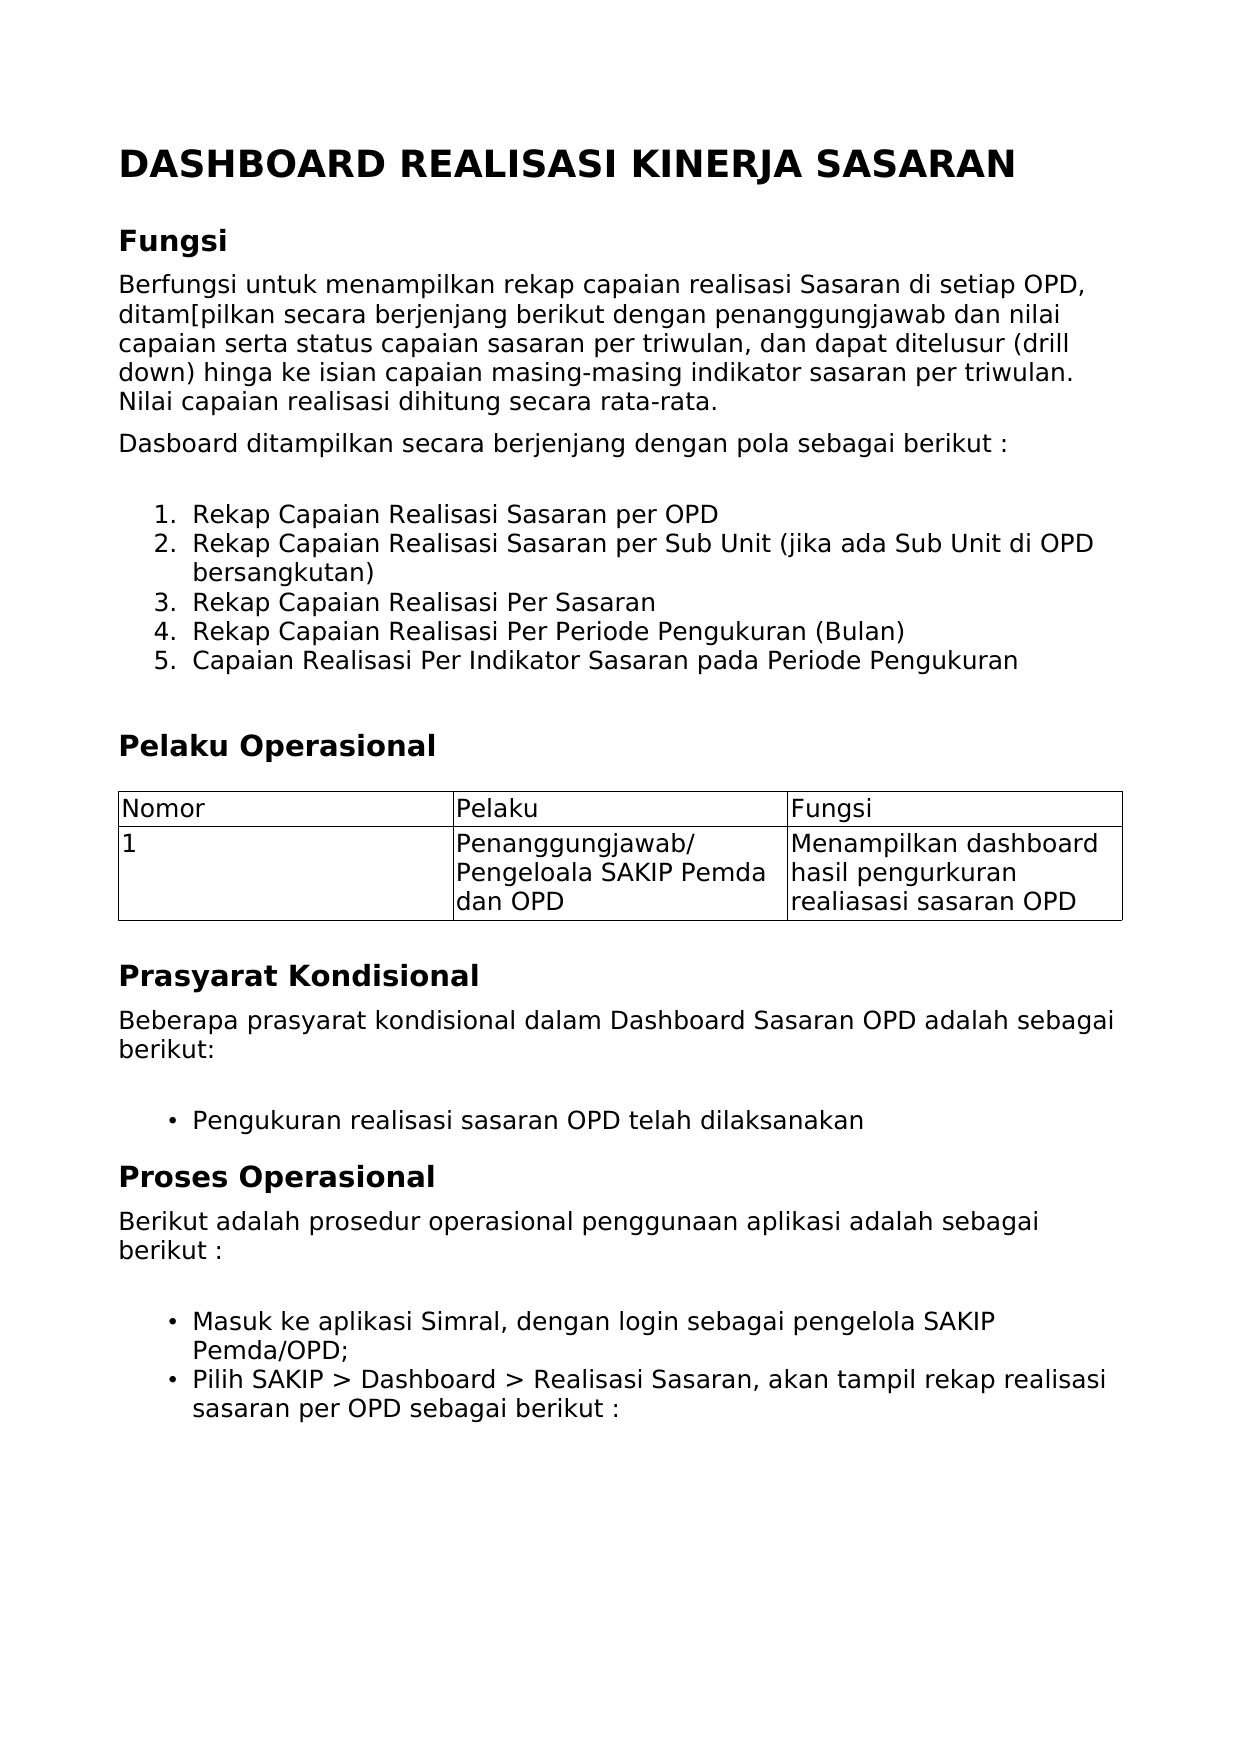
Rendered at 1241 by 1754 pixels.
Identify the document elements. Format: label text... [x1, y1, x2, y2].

table_header Pelaku [454, 792, 787, 826]
list Rekap Capaian Realisasi Sasaran per Sub Unit (jika ada Sub Unit di OPD bersangkutan) [177, 529, 1122, 588]
list Pengukuran realisasi sasaran OPD telah dilaksanakan [177, 1106, 1122, 1135]
text Berikut adalah prosedur operasional penggunaan aplikasi adalah sebagai berikut : [118, 1207, 1122, 1265]
table_header Nomor [119, 792, 453, 826]
table_cell Menampilkan dashboard hasil pengurkuran realiasasi sasaran OPD [788, 827, 1122, 919]
list Masuk ke aplikasi Simral, dengan login sebagai pengelola SAKIP Pemda/OPD; [177, 1307, 1122, 1365]
text Beberapa prasyarat kondisional dalam Dashboard Sasaran OPD adalah sebagai berikut: [118, 1006, 1122, 1064]
list Rekap Capaian Realisasi Sasaran per OPD [177, 500, 1122, 529]
list Rekap Capaian Realisasi Per Periode Pengukuran (Bulan) [177, 617, 1122, 646]
table_header Fungsi [788, 792, 1122, 826]
text Dasboard ditampilkan secara berjenjang dengan pola sebagai berikut : [118, 429, 1122, 458]
subtitle Pelaku Operasional [118, 730, 1122, 764]
text Berfungsi untuk menampilkan rekap capaian realisasi Sasaran di setiap OPD, ditam[pilkan secara berjenjang berikut dengan penanggungjawab dan nilai capaian serta status capaian sasaran per triwulan, dan dapat ditelusur (drill down) hinga ke isian capaian masing-masing indikator sasaran per triwulan. Nilai capaian realisasi dihitung secara rata-rata. [118, 271, 1122, 417]
list Capaian Realisasi Per Indikator Sasaran pada Periode Pengukuran [177, 646, 1122, 675]
subtitle Proses Operasional [118, 1160, 1122, 1194]
subtitle Prasyarat Kondisional [118, 959, 1122, 993]
list Rekap Capaian Realisasi Per Sasaran [177, 588, 1122, 617]
subtitle DASHBOARD REALISASI KINERJA SASARAN [118, 143, 1122, 187]
table_cell 1 [119, 827, 453, 919]
subtitle Fungsi [118, 224, 1122, 258]
table_cell Penanggungjawab/Pengeloala SAKIP Pemda dan OPD [454, 827, 787, 919]
list Pilih SAKIP > Dashboard > Realisasi Sasaran, akan tampil rekap realisasi sasaran per OPD sebagai berikut : [177, 1365, 1122, 1424]
